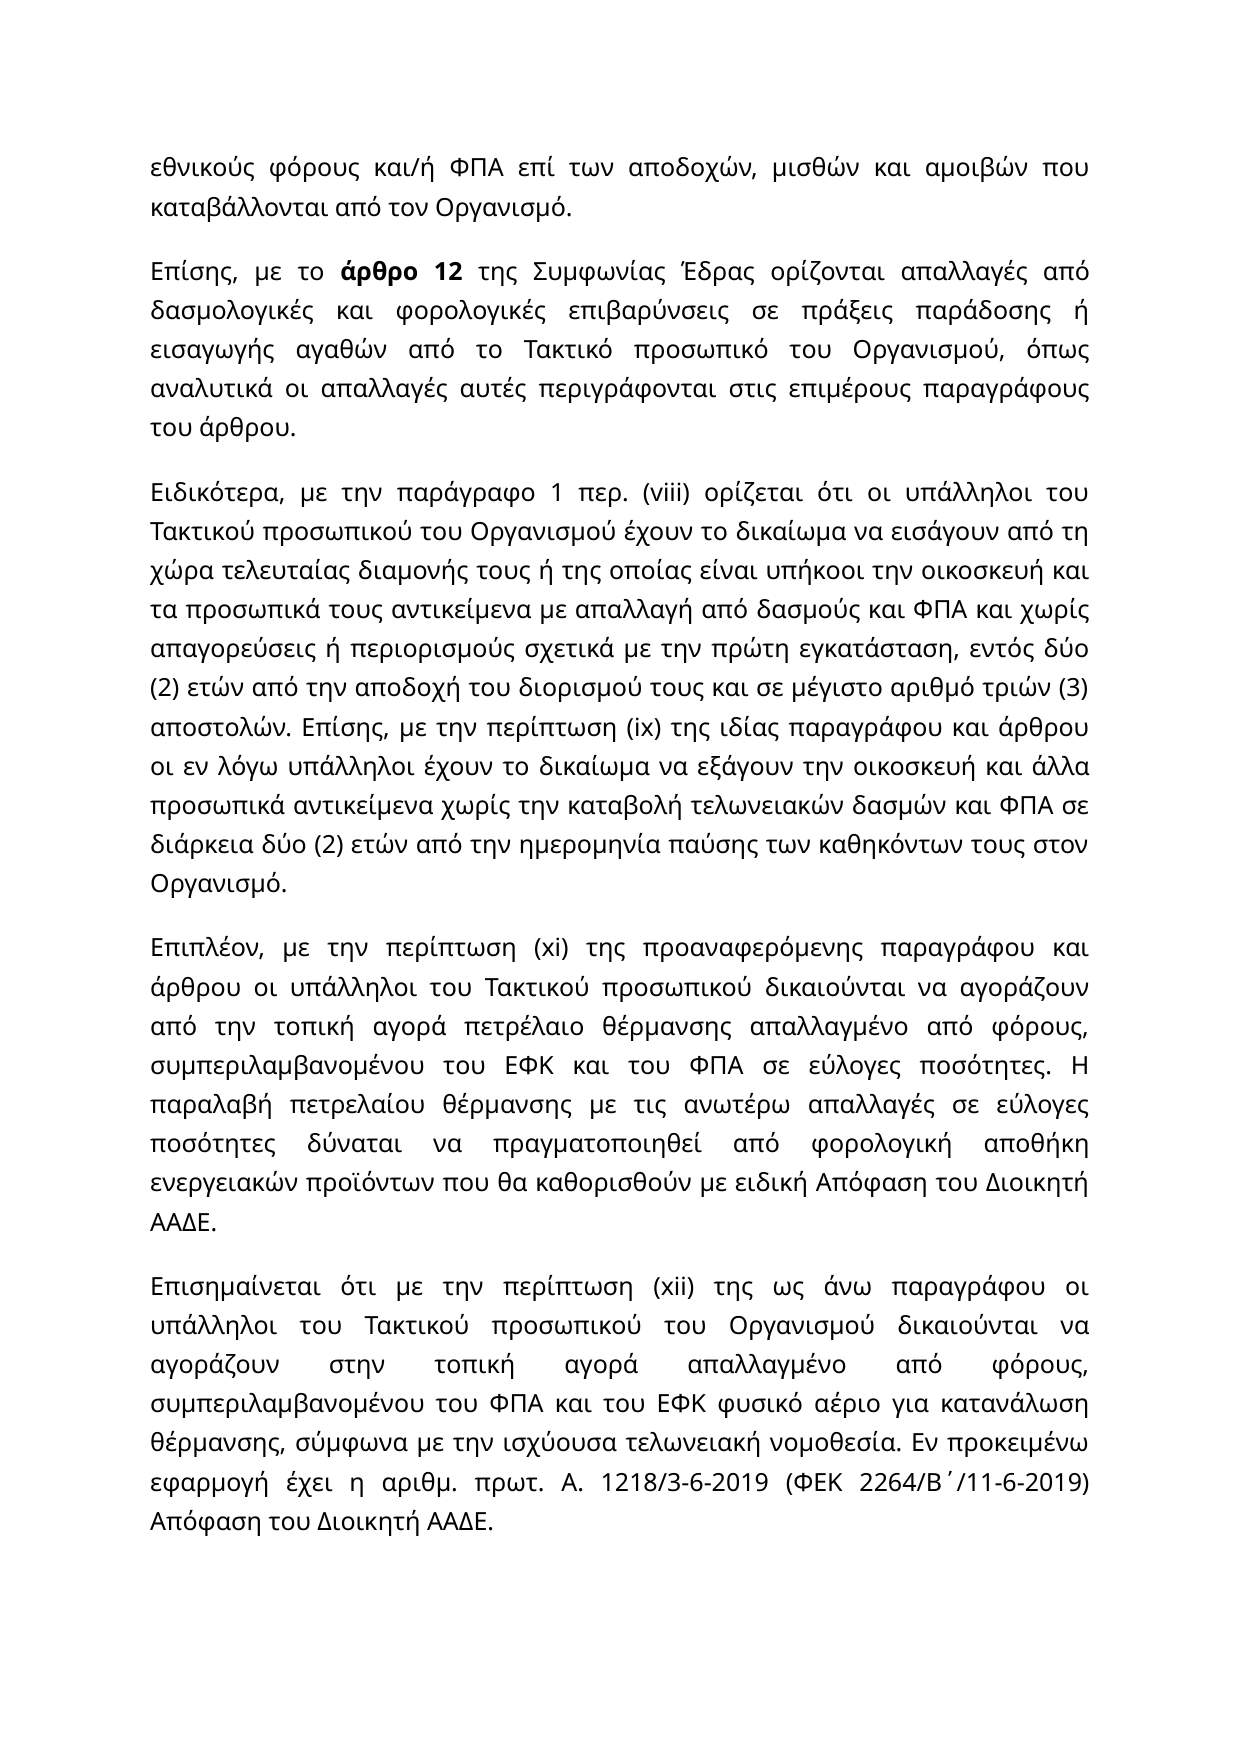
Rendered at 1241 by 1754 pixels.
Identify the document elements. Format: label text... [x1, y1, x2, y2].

text Ειδικότερα, με την παράγραφο 1 περ. (viii) ορίζεται ότι οι υπάλληλοι του Τακτικού προσωπικού του Οργανισμού έχουν το δικαίωμα να εισάγουν από τη χώρα τελευταίας διαμονής τους ή της οποίας είναι υπήκοοι την οικοσκευή και τα προσωπικά τους αντικείμενα με απαλλαγή από δασμούς και ΦΠΑ και χωρίς απαγορεύσεις ή περιορισμούς σχετικά με την πρώτη εγκατάσταση, εντός δύο (2) ετών από την αποδοχή του διορισμού τους και σε μέγιστο αριθμό τριών (3) αποστολών. Επίσης, με την περίπτωση (ix) της ιδίας παραγράφου και άρθρου οι εν λόγω υπάλληλοι έχουν το δικαίωμα να εξάγουν την οικοσκευή και άλλα προσωπικά αντικείμενα χωρίς την καταβολή τελωνειακών δασμών και ΦΠΑ σε διάρκεια δύο (2) ετών από την ημερομηνία παύσης των καθηκόντων τους στον Οργανισμό. [150, 474, 1090, 900]
text Επίσης, με το άρθρο 12 της Συμφωνίας Έδρας ορίζονται απαλλαγές από δασμολογικές και φορολογικές επιβαρύνσεις σε πράξεις παράδοσης ή εισαγωγής αγαθών από το Τακτικό προσωπικό του Οργανισμού, όπως αναλυτικά οι απαλλαγές αυτές περιγράφονται στις επιμέρους παραγράφους του άρθρου. [150, 253, 1090, 444]
text Επισημαίνεται ότι με την περίπτωση (xii) της ως άνω παραγράφου οι υπάλληλοι του Τακτικού προσωπικού του Οργανισμού δικαιούνται να αγοράζουν στην τοπική αγορά απαλλαγμένο από φόρους, συμπεριλαμβανομένου του ΦΠΑ και του ΕΦΚ φυσικό αέριο για κατανάλωση θέρμανσης, σύμφωνα με την ισχύουσα τελωνειακή νομοθεσία. Εν προκειμένω εφαρμογή έχει η αριθμ. πρωτ. Α. 1218/3-6-2019 (ΦΕΚ 2264/Β΄/11-6-2019) Απόφαση του Διοικητή ΑΑΔΕ. [150, 1268, 1090, 1537]
text Επιπλέον, με την περίπτωση (xi) της προαναφερόμενης παραγράφου και άρθρου οι υπάλληλοι του Τακτικού προσωπικού δικαιούνται να αγοράζουν από την τοπική αγορά πετρέλαιο θέρμανσης απαλλαγμένο από φόρους, συμπεριλαμβανομένου του ΕΦΚ και του ΦΠΑ σε εύλογες ποσότητες. Η παραλαβή πετρελαίου θέρμανσης με τις ανωτέρω απαλλαγές σε εύλογες ποσότητες δύναται να πραγματοποιηθεί από φορολογική αποθήκη ενεργειακών προϊόντων που θα καθορισθούν με ειδική Απόφαση του Διοικητή ΑΑΔΕ. [150, 930, 1090, 1238]
text εθνικούς φόρους και/ή ΦΠΑ επί των αποδοχών, μισθών και αμοιβών που καταβάλλονται από τον Οργανισμό. [150, 150, 1090, 223]
